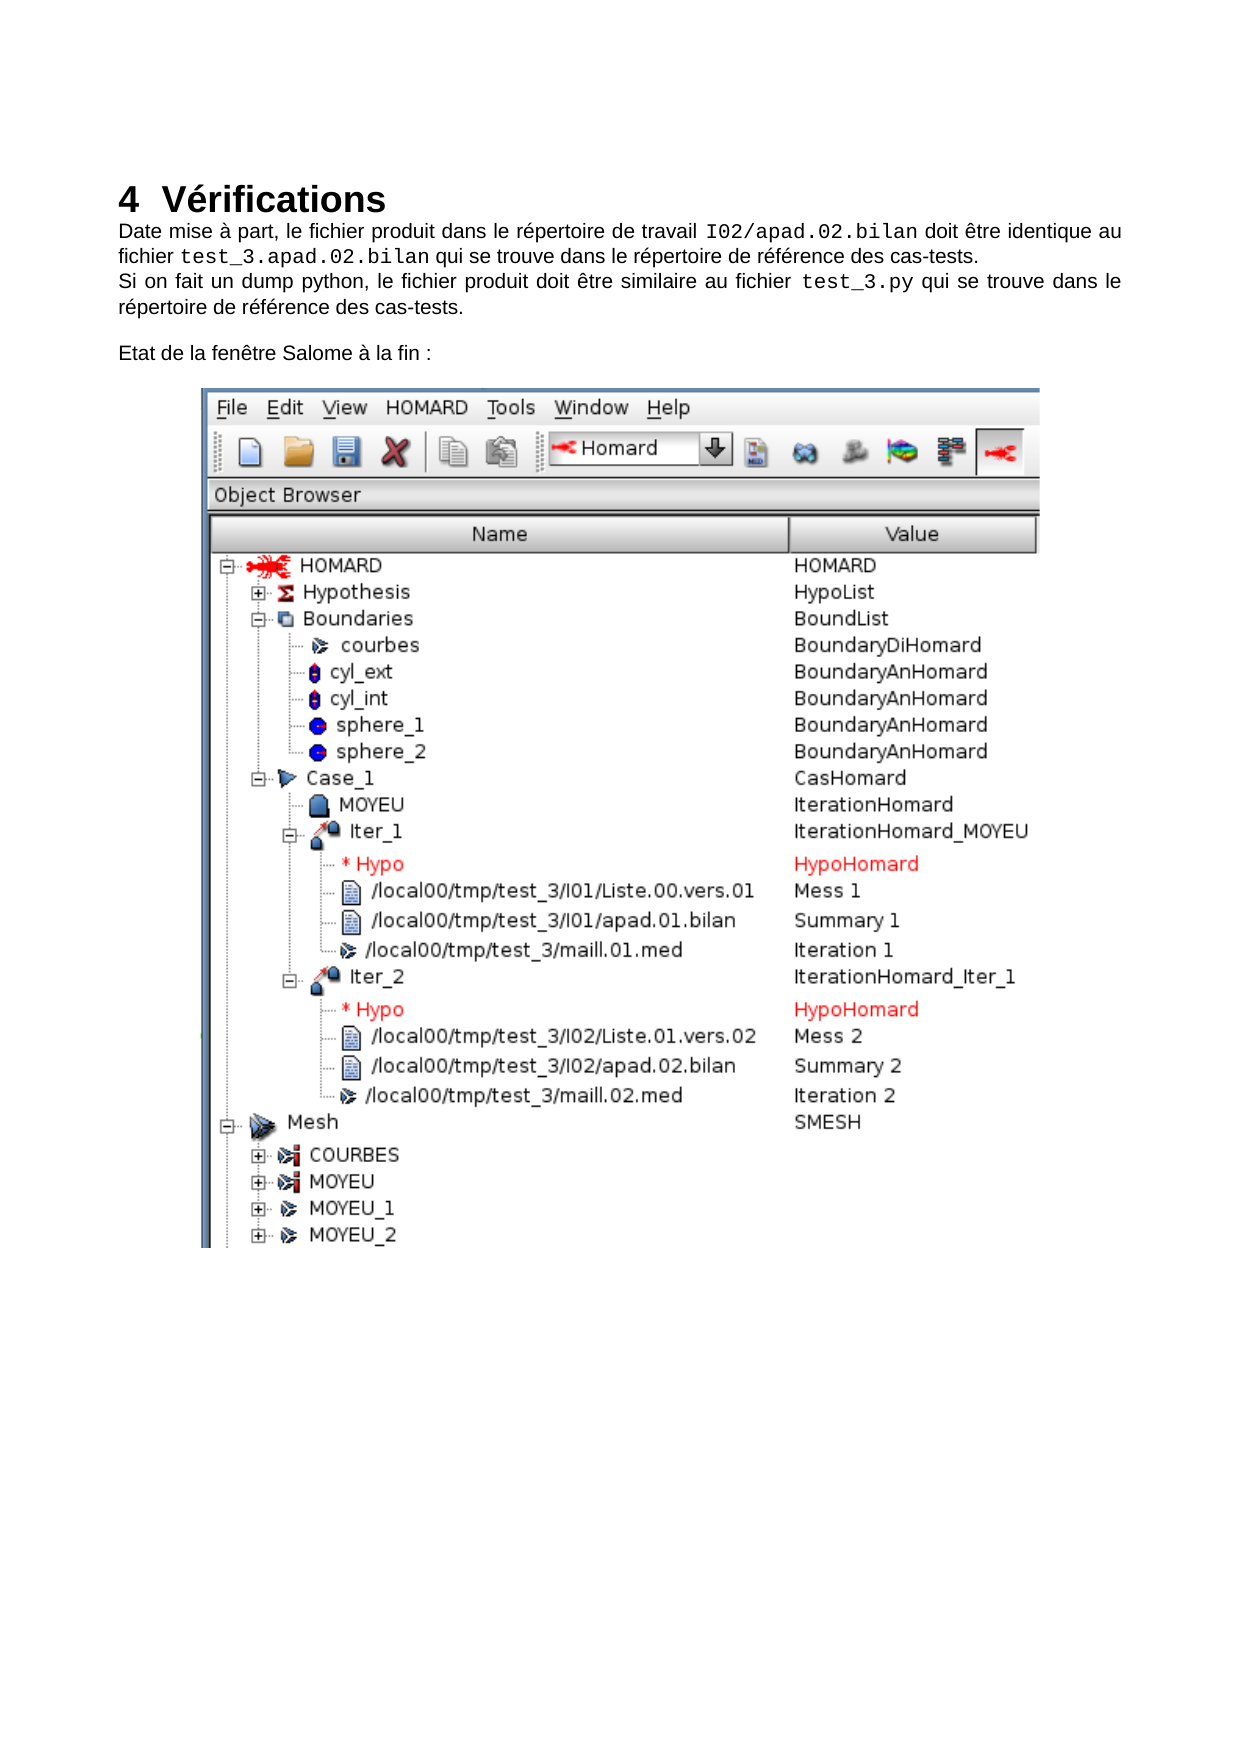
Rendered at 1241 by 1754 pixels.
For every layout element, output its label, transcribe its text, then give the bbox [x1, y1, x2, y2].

subtitle Vérifications [118, 178, 1122, 220]
text Date mise à part, le fichier produit dans le répertoire de travail I02/apad.02.bilan doit être identique au fichier test_3.apad.02.bilan qui se trouve dans le répertoire de référence des cas-tests. [118, 220, 1122, 270]
text Etat de la fenêtre Salome à la fin : [118, 342, 1122, 365]
picture [200, 388, 1040, 1248]
text Si on fait un dump python, le fichier produit doit être similaire au fichier test_3.py qui se trouve dans le répertoire de référence des cas-tests. [118, 270, 1122, 318]
